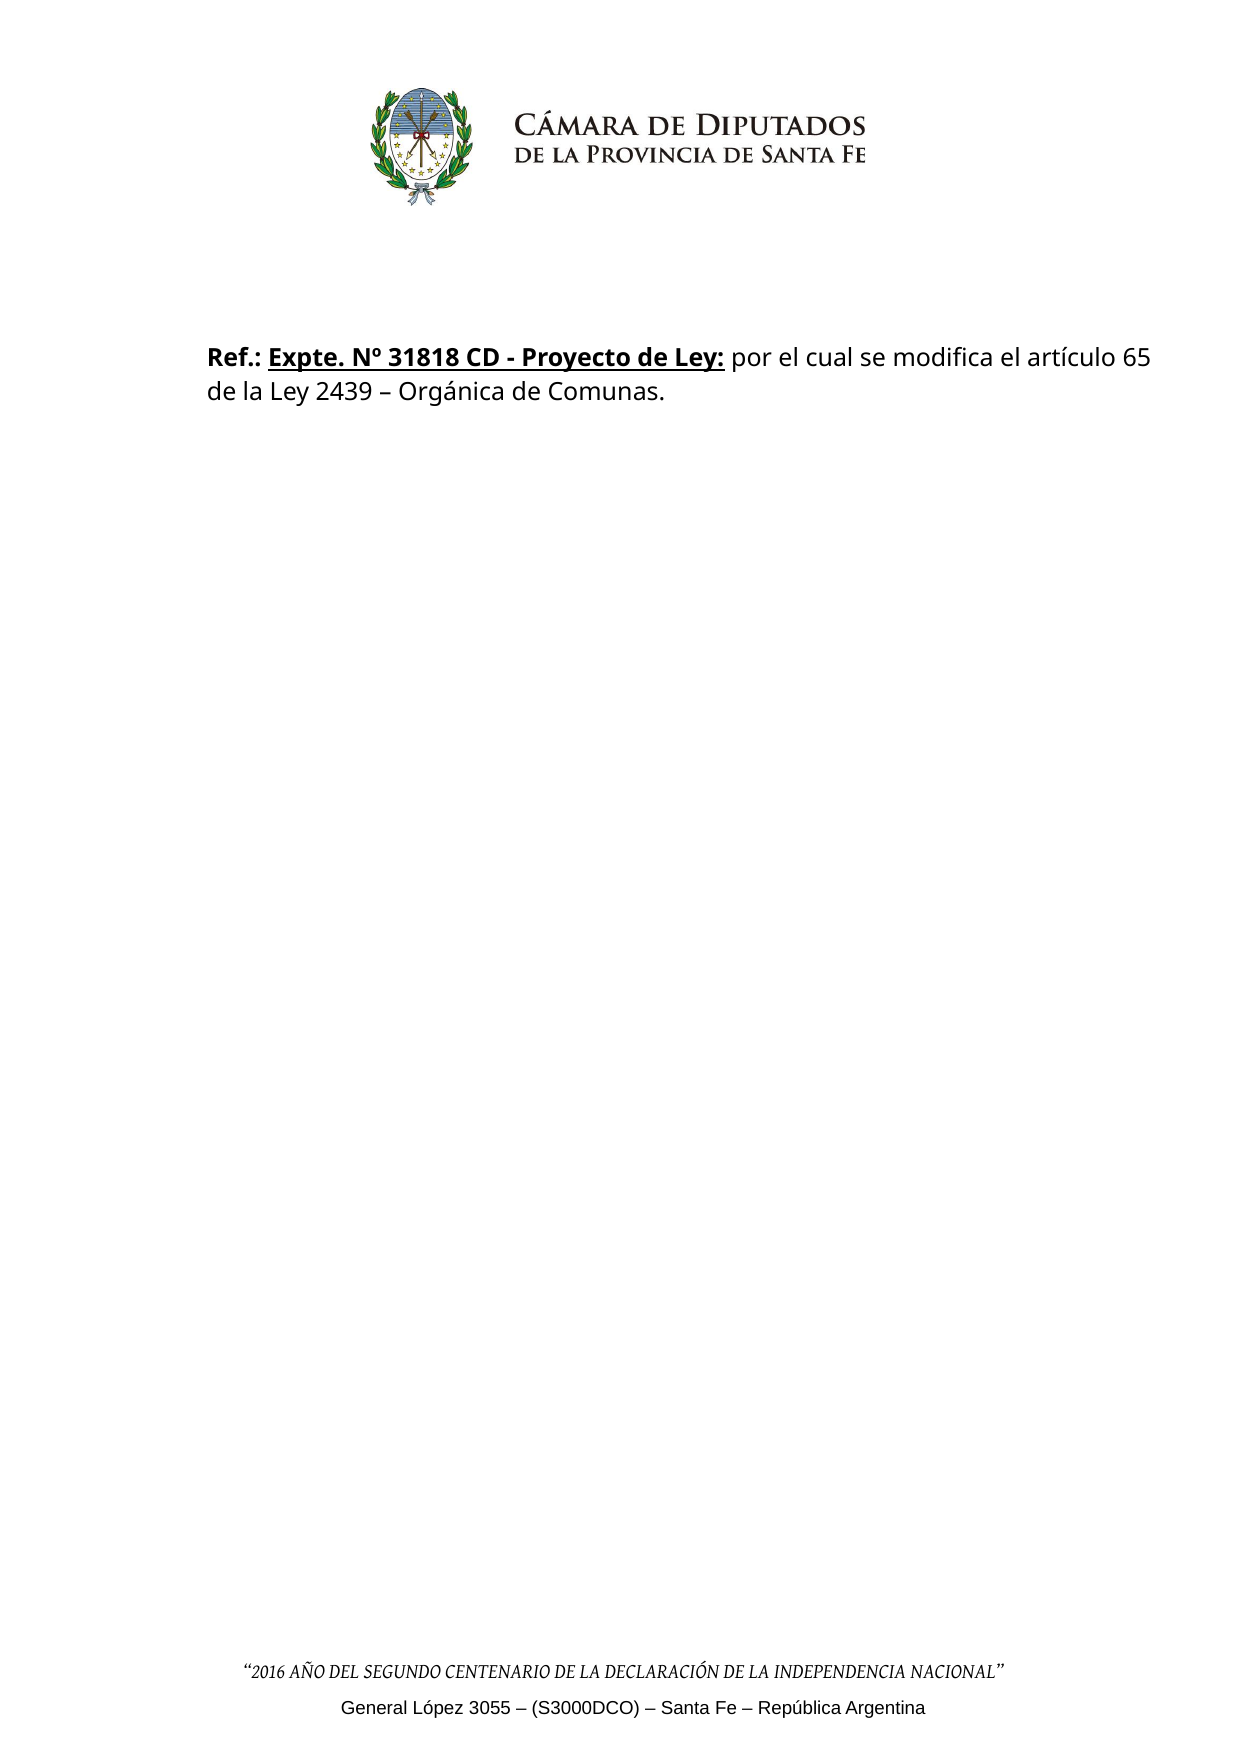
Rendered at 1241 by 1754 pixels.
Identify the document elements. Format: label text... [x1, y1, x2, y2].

text Ref.: Expte. Nº 31818 CD - Proyecto de Ley: por el cual se modifica el artículo 65 de la Ley 2439 – Orgánica de Comunas. [207, 340, 1152, 408]
picture [370, 88, 866, 210]
